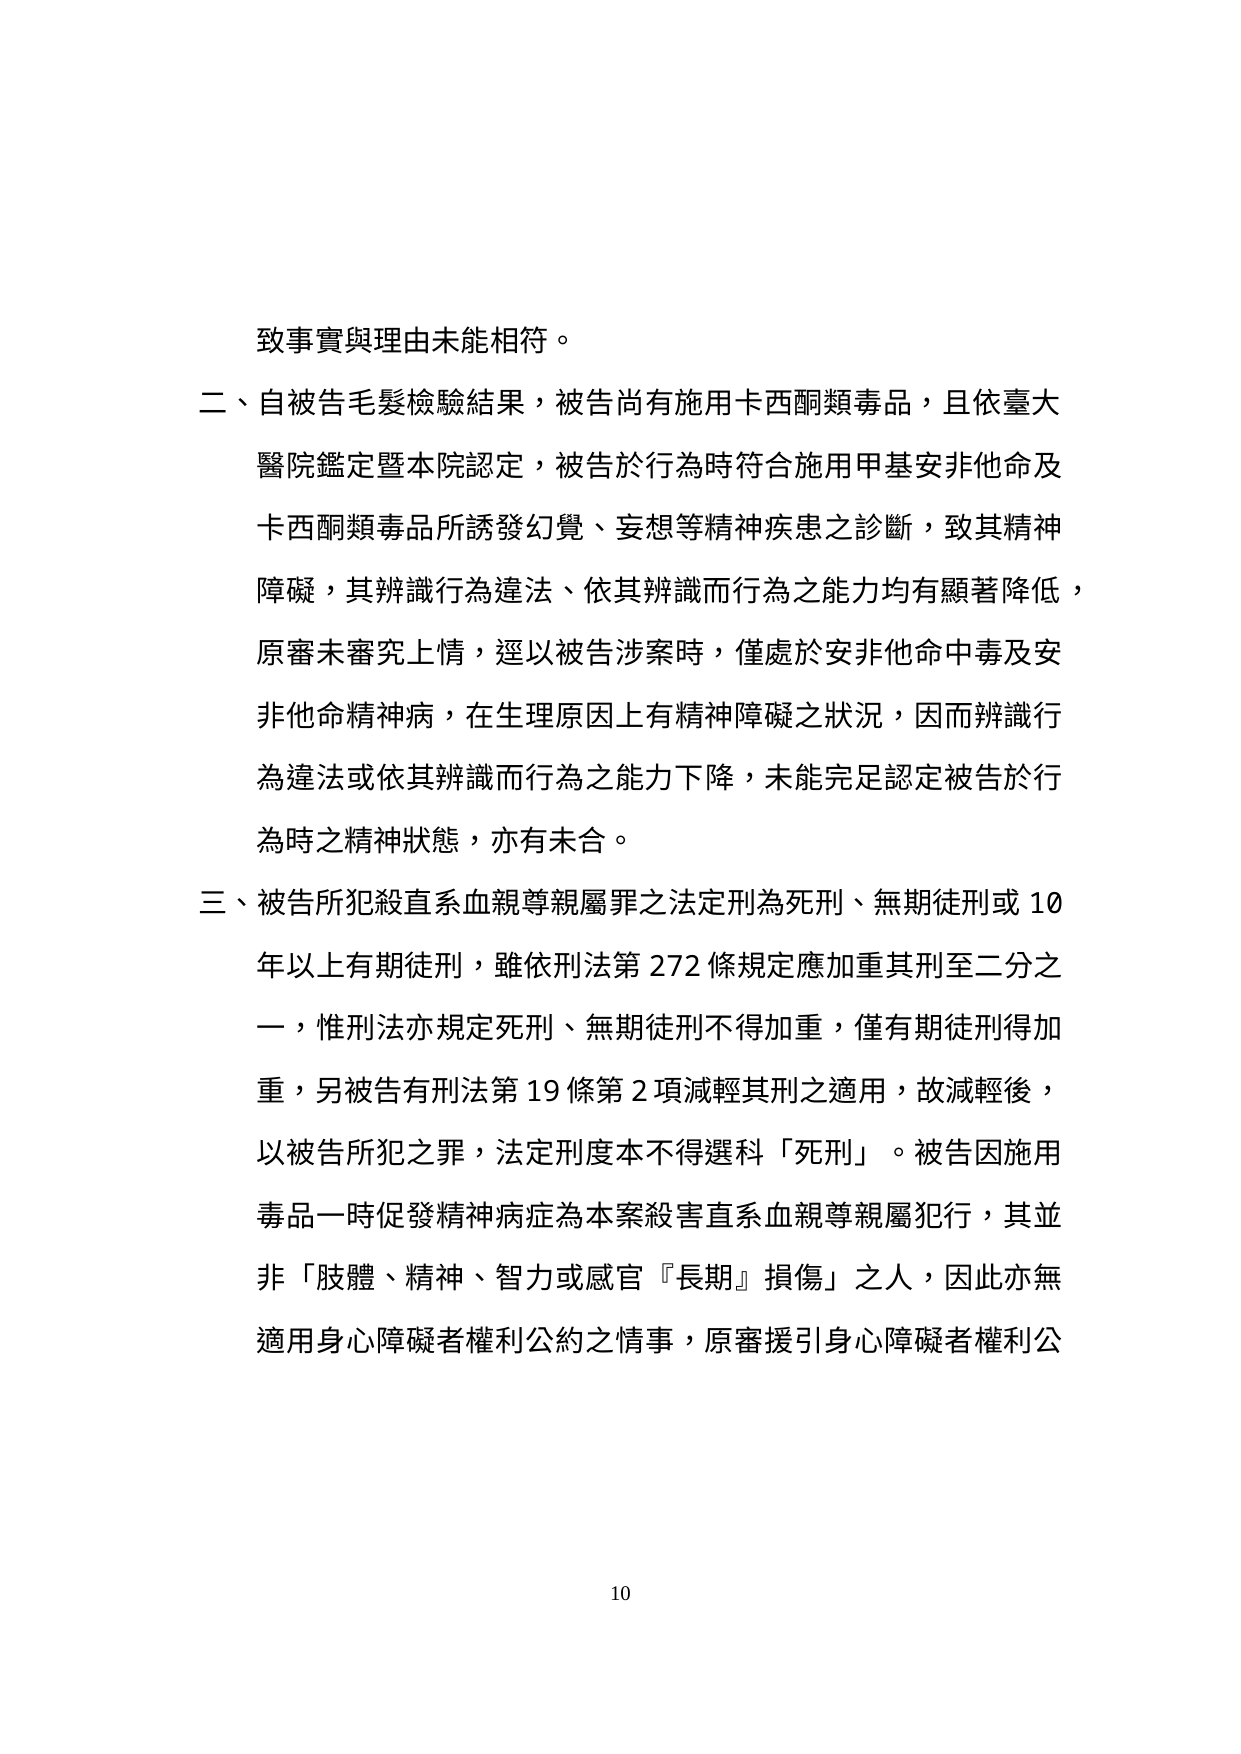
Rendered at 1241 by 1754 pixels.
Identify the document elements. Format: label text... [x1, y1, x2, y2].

text 二、自被告毛髮檢驗結果，被告尚有施用卡西酮類毒品，且依臺大醫院鑑定暨本院認定，被告於行為時符合施用甲基安非他命及卡西酮類毒品所誘發幻覺、妄想等精神疾患之診斷，致其精神障礙，其辨識行為違法、依其辨識而行為之能力均有顯著降低，原審未審究上情，逕以被告涉案時，僅處於安非他命中毒及安非他命精神病，在生理原因上有精神障礙之狀況，因而辨識行為違法或依其辨識而行為之能力下降，未能完足認定被告於行為時之精神狀態，亦有未合。 [198, 359, 1063, 859]
text 三、被告所犯殺直系血親尊親屬罪之法定刑為死刑、無期徒刑或10年以上有期徒刑，雖依刑法第272條規定應加重其刑至二分之一，惟刑法亦規定死刑、無期徒刑不得加重，僅有期徒刑得加重，另被告有刑法第19條第2項減輕其刑之適用，故減輕後，以被告所犯之罪，法定刑度本不得選科「死刑」。被告因施用毒品一時促發精神病症為本案殺害直系血親尊親屬犯行，其並非「肢體、精神、智力或感官『長期』損傷」之人，因此亦無適用身心障礙者權利公約之情事，原審援引身心障礙者權利公 [198, 859, 1063, 1359]
text 一、原判決事實全未記載被告涉案當時受精神障礙影響，其辨識行為違法或依其辨識而行為之能力下降，但未達不能程度之情節，致事實與理由未能相符。 [198, 297, 1063, 359]
